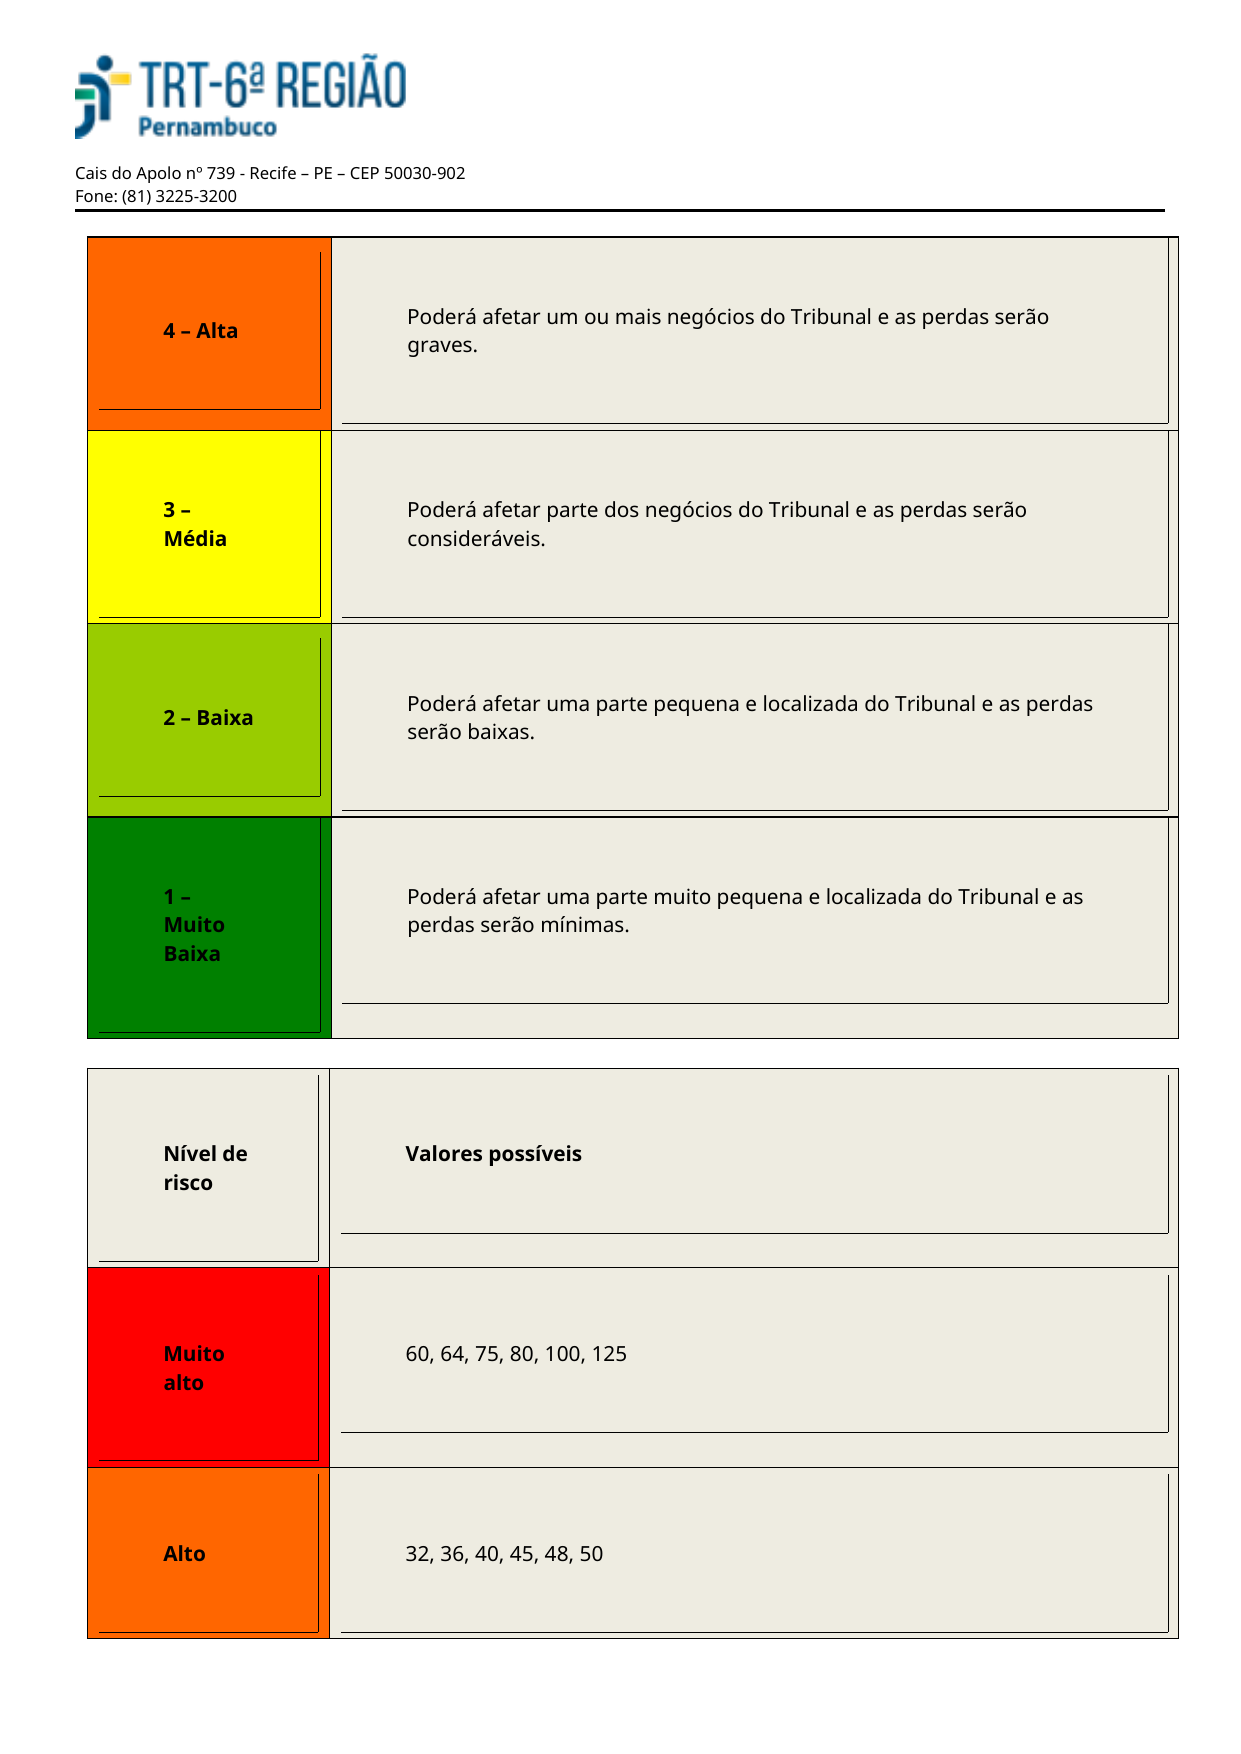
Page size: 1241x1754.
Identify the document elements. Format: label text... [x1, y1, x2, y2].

table_cell Muito alto [88, 1268, 329, 1467]
table_cell 4 – Alta [88, 238, 331, 430]
table_cell 3 – Média [88, 431, 331, 623]
table_cell 1 – Muito Baixa [88, 818, 331, 1038]
table_cell Poderá afetar uma parte pequena e localizada do Tribunal e as perdas serão baixas. [332, 624, 1178, 816]
table_header Nível de risco [88, 1069, 329, 1267]
table_cell 32, 36, 40, 45, 48, 50 [330, 1468, 1178, 1638]
table_cell 2 – Baixa [88, 624, 331, 816]
table_cell Poderá afetar um ou mais negócios do Tribunal e as perdas serão graves. [332, 238, 1178, 430]
table_cell Poderá afetar uma parte muito pequena e localizada do Tribunal e as perdas serão mínimas. [332, 818, 1178, 1038]
table_cell Alto [88, 1468, 329, 1638]
table_cell 60, 64, 75, 80, 100, 125 [330, 1268, 1178, 1467]
table_header Valores possíveis [330, 1069, 1178, 1267]
table_cell Poderá afetar parte dos negócios do Tribunal e as perdas serão consideráveis. [332, 431, 1178, 623]
